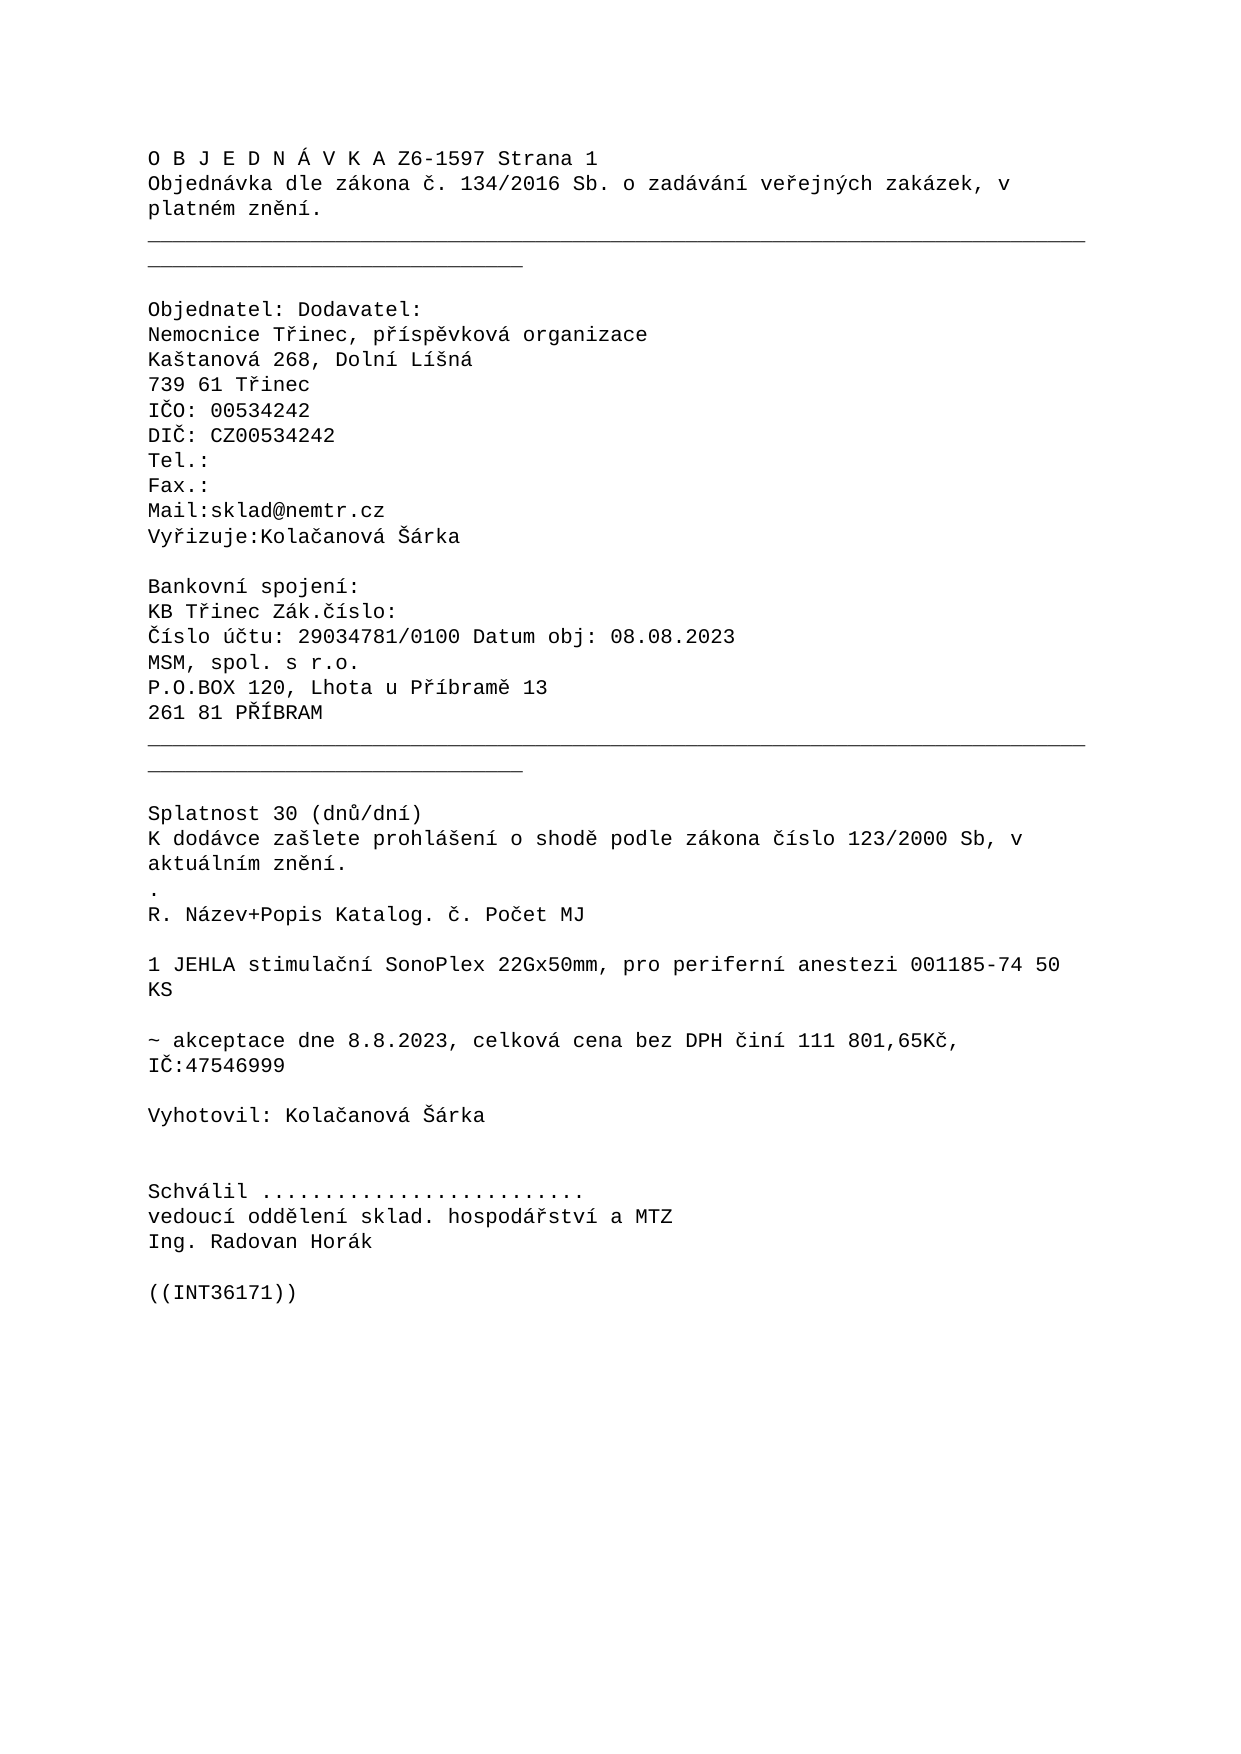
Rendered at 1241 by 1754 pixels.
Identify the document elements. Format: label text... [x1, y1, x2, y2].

text O B J E D N Á V K A Z6-1597 Strana 1 Objednávka dle zákona č. 134/2016 Sb. o zadávání veřejných zakázek, v platném znění. _________________________________________________________________________________________________________ Objednatel: Dodavatel: Nemocnice Třinec, příspěvková organizace Kaštanová 268, Dolní Líšná 739 61 Třinec IČO: 00534242 DIČ: CZ00534242 Tel.: Fax.: Mail:sklad@nemtr.cz Vyřizuje:Kolačanová Šárka Bankovní spojení: KB Třinec Zák.číslo: Číslo účtu: 29034781/0100 Datum obj: 08.08.2023 MSM, spol. s r.o. P.O.BOX 120, Lhota u Příbramě 13 261 81 PŘÍBRAM _________________________________________________________________________________________________________ Splatnost 30 (dnů/dní) K dodávce zašlete prohlášení o shodě podle zákona číslo 123/2000 Sb, v aktuálním znění. . R. Název+Popis Katalog. č. Počet MJ 1 JEHLA stimulační SonoPlex 22Gx50mm, pro periferní anestezi 001185-74 50 KS ~ akceptace dne 8.8.2023, celková cena bez DPH činí 111 801,65Kč, IČ:47546999 Vyhotovil: Kolačanová Šárka Schválil .......................... vedoucí oddělení sklad. hospodářství a MTZ Ing. Radovan Horák ((INT36171)) [148, 148, 1093, 1306]
